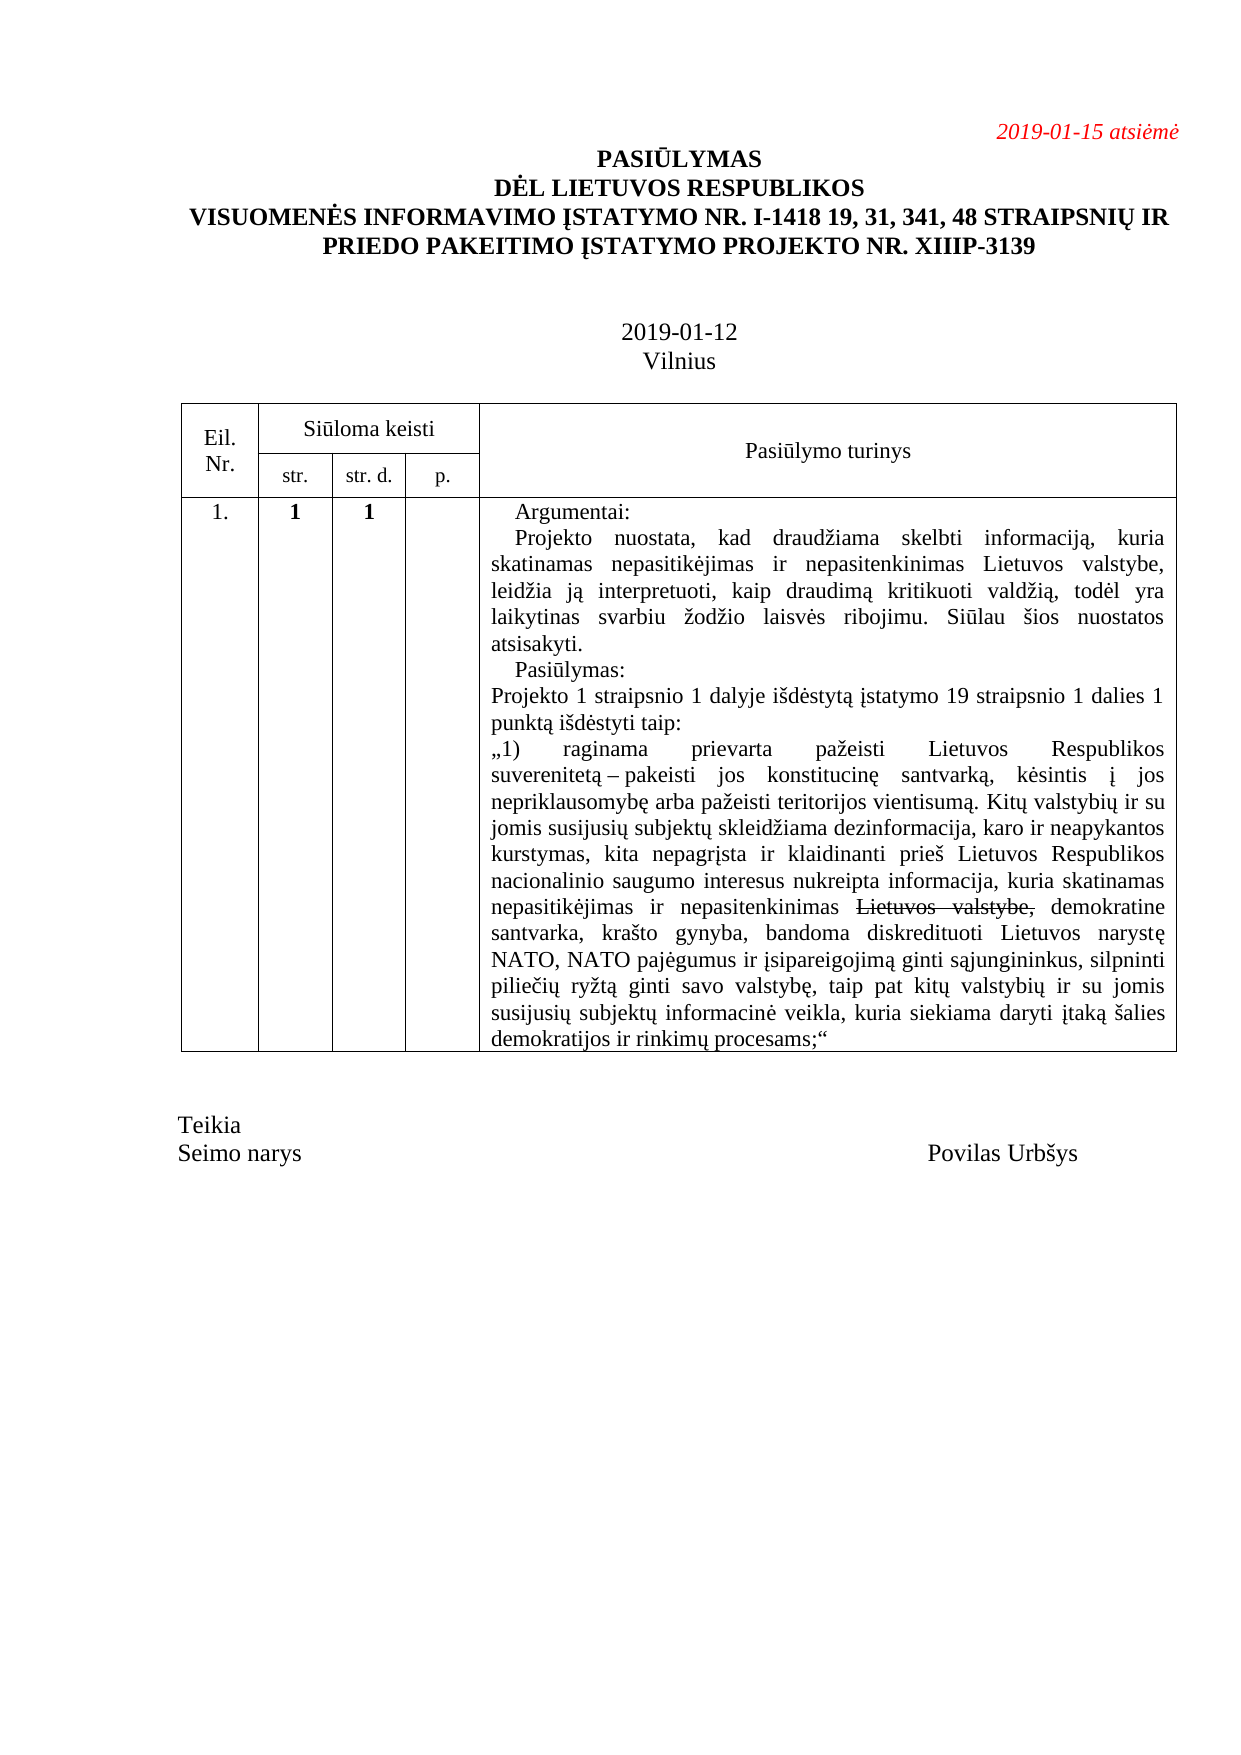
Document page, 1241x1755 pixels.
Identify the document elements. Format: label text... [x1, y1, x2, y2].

text Seimo narys (Parašas) Povilas Urbšys [177, 1138, 1181, 1167]
text 2019-01-12 [177, 317, 1181, 346]
text Vilnius [177, 346, 1181, 374]
text DĖL LIETUVOS RESPUBLIKOS [177, 173, 1181, 202]
table_cell 1 [333, 498, 405, 1051]
table_cell str. d. [333, 454, 405, 497]
table_cell 1 [259, 498, 332, 1051]
text 2019-01-15 atsiėmė [177, 118, 1181, 144]
table_cell str. [259, 454, 332, 497]
text PASIŪLYMAS [177, 144, 1181, 173]
table_cell 1. [182, 498, 258, 1051]
table_cell p. [406, 454, 479, 497]
table_header Pasiūlymo turinys [480, 404, 1176, 497]
table_cell [406, 498, 479, 1051]
text VISUOMENĖS INFORMAVIMO ĮSTATYMO NR. I-1418 19, 31, 341, 48 STRAIPSNIŲ IR PRIEDO PAKEITIMO įstatymo projekto nr. xiiip-3139 [177, 202, 1181, 259]
table_cell Argumentai: Projekto nuostata, kad draudžiama skelbti informaciją, kuria skatinamas nepasitikėjimas ir nepasitenkinimas Lietuvos valstybe, leidžia ją interpretuoti, kaip draudimą kritikuoti valdžią, todėl yra laikytinas svarbiu žodžio laisvės ribojimu. Siūlau šios nuostatos atsisakyti. Pasiūlymas: Projekto 1 straipsnio 1 dalyje išdėstytą įstatymo 19 straipsnio 1 dalies 1 punktą išdėstyti taip: „1) raginama prievarta pažeisti Lietuvos Respublikos suverenitetą – pakeisti jos konstitucinę santvarką, kėsintis į jos nepriklausomybę arba pažeisti teritorijos vientisumą. Kitų valstybių ir su jomis susijusių subjektų skleidžiama dezinformacija, karo ir neapykantos kurstymas, kita nepagrįsta ir klaidinanti prieš Lietuvos Respublikos nacionalinio saugumo interesus nukreipta informacija, kuria skatinamas nepasitikėjimas ir nepasitenkinimas Lietuvos valstybe, demokratine santvarka, krašto gynyba, bandoma diskredituoti Lietuvos narystę NATO, NATO pajėgumus ir įsipareigojimą ginti sąjungininkus, silpninti piliečių ryžtą ginti savo valstybę, taip pat kitų valstybių ir su jomis susijusių subjektų informacinė veikla, kuria siekiama daryti įtaką šalies demokratijos ir rinkimų procesams;“ [480, 498, 1176, 1051]
table_header Siūloma keisti [259, 404, 479, 452]
table_header Eil. Nr. [182, 404, 258, 497]
text Teikia [177, 1110, 1181, 1138]
